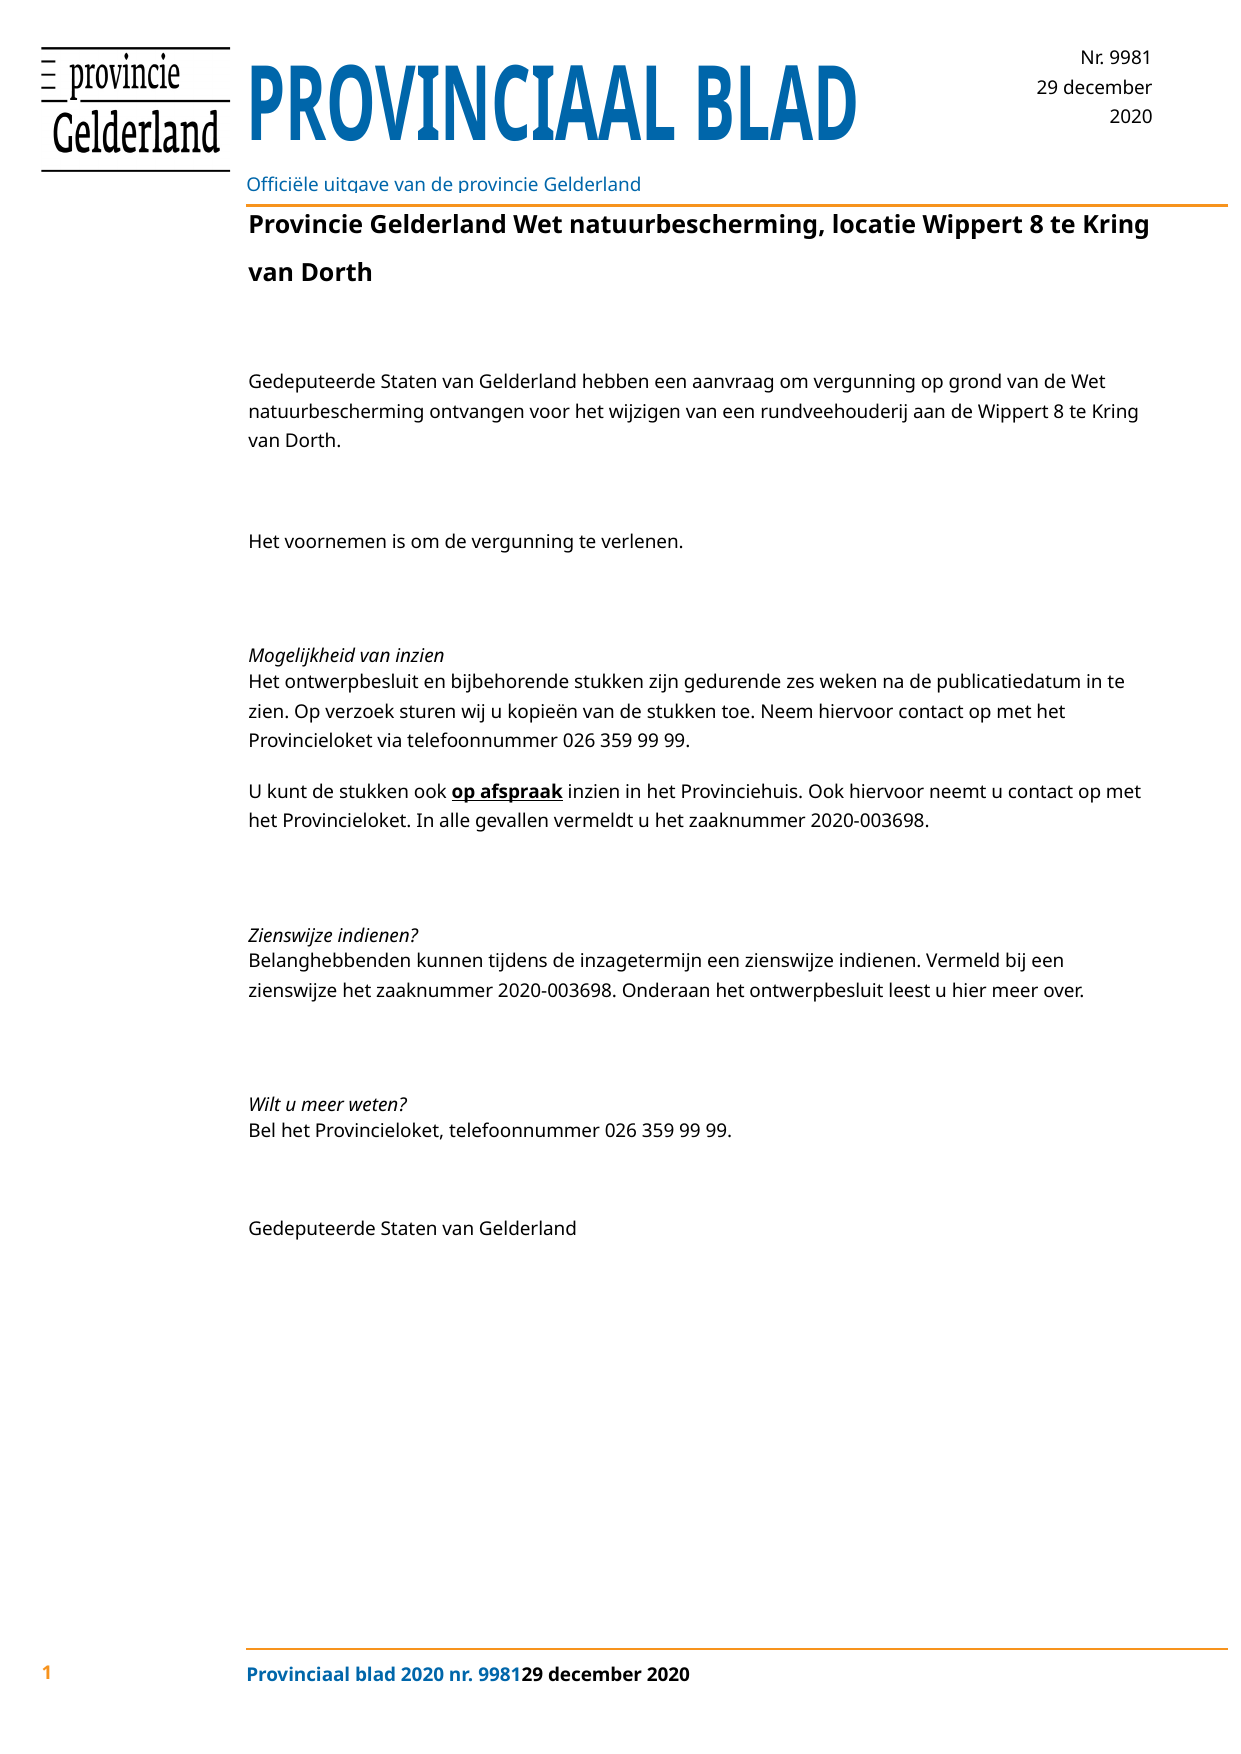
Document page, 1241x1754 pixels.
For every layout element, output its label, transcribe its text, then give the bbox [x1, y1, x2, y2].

text Het ontwerpbesluit en bijbehorende stukken zijn gedurende zes weken na de publicatiedatum in te zien. Op verzoek sturen wij u kopieën van de stukken toe. Neem hiervoor contact op met het Provincieloket via telefoonnummer 026 359 99 99. [248, 668, 1152, 753]
text Bel het Provincieloket, telefoonnummer 026 359 99 99. [248, 1117, 1152, 1143]
text Mogelijkheid van inzien [248, 643, 1152, 668]
text Wilt u meer weten? [248, 1092, 1152, 1117]
text Zienswijze indienen? [248, 922, 1152, 948]
text Gedeputeerde Staten van Gelderland hebben een aanvraag om vergunning op grond van de Wet natuurbescherming ontvangen voor het wijzigen van een rundveehouderij aan de Wippert 8 te Kring van Dorth. [248, 368, 1152, 453]
text U kunt de stukken ook op afspraak inzien in het Provinciehuis. Ook hiervoor neemt u contact op met het Provincieloket. In alle gevallen vermeldt u het zaaknummer 2020-003698. [248, 778, 1152, 833]
text Gedeputeerde Staten van Gelderland [248, 1216, 1152, 1241]
picture [41, 47, 231, 172]
text Het voornemen is om de vergunning te verlenen. [248, 528, 1152, 554]
text Provincie Gelderland Wet natuurbescherming, locatie Wippert 8 te Kring van Dorth [248, 207, 1152, 288]
text Belanghebbenden kunnen tijdens de inzagetermijn een zienswijze indienen. Vermeld bij een zienswijze het zaaknummer 2020-003698. Onderaan het ontwerpbesluit leest u hier meer over. [248, 948, 1152, 1003]
